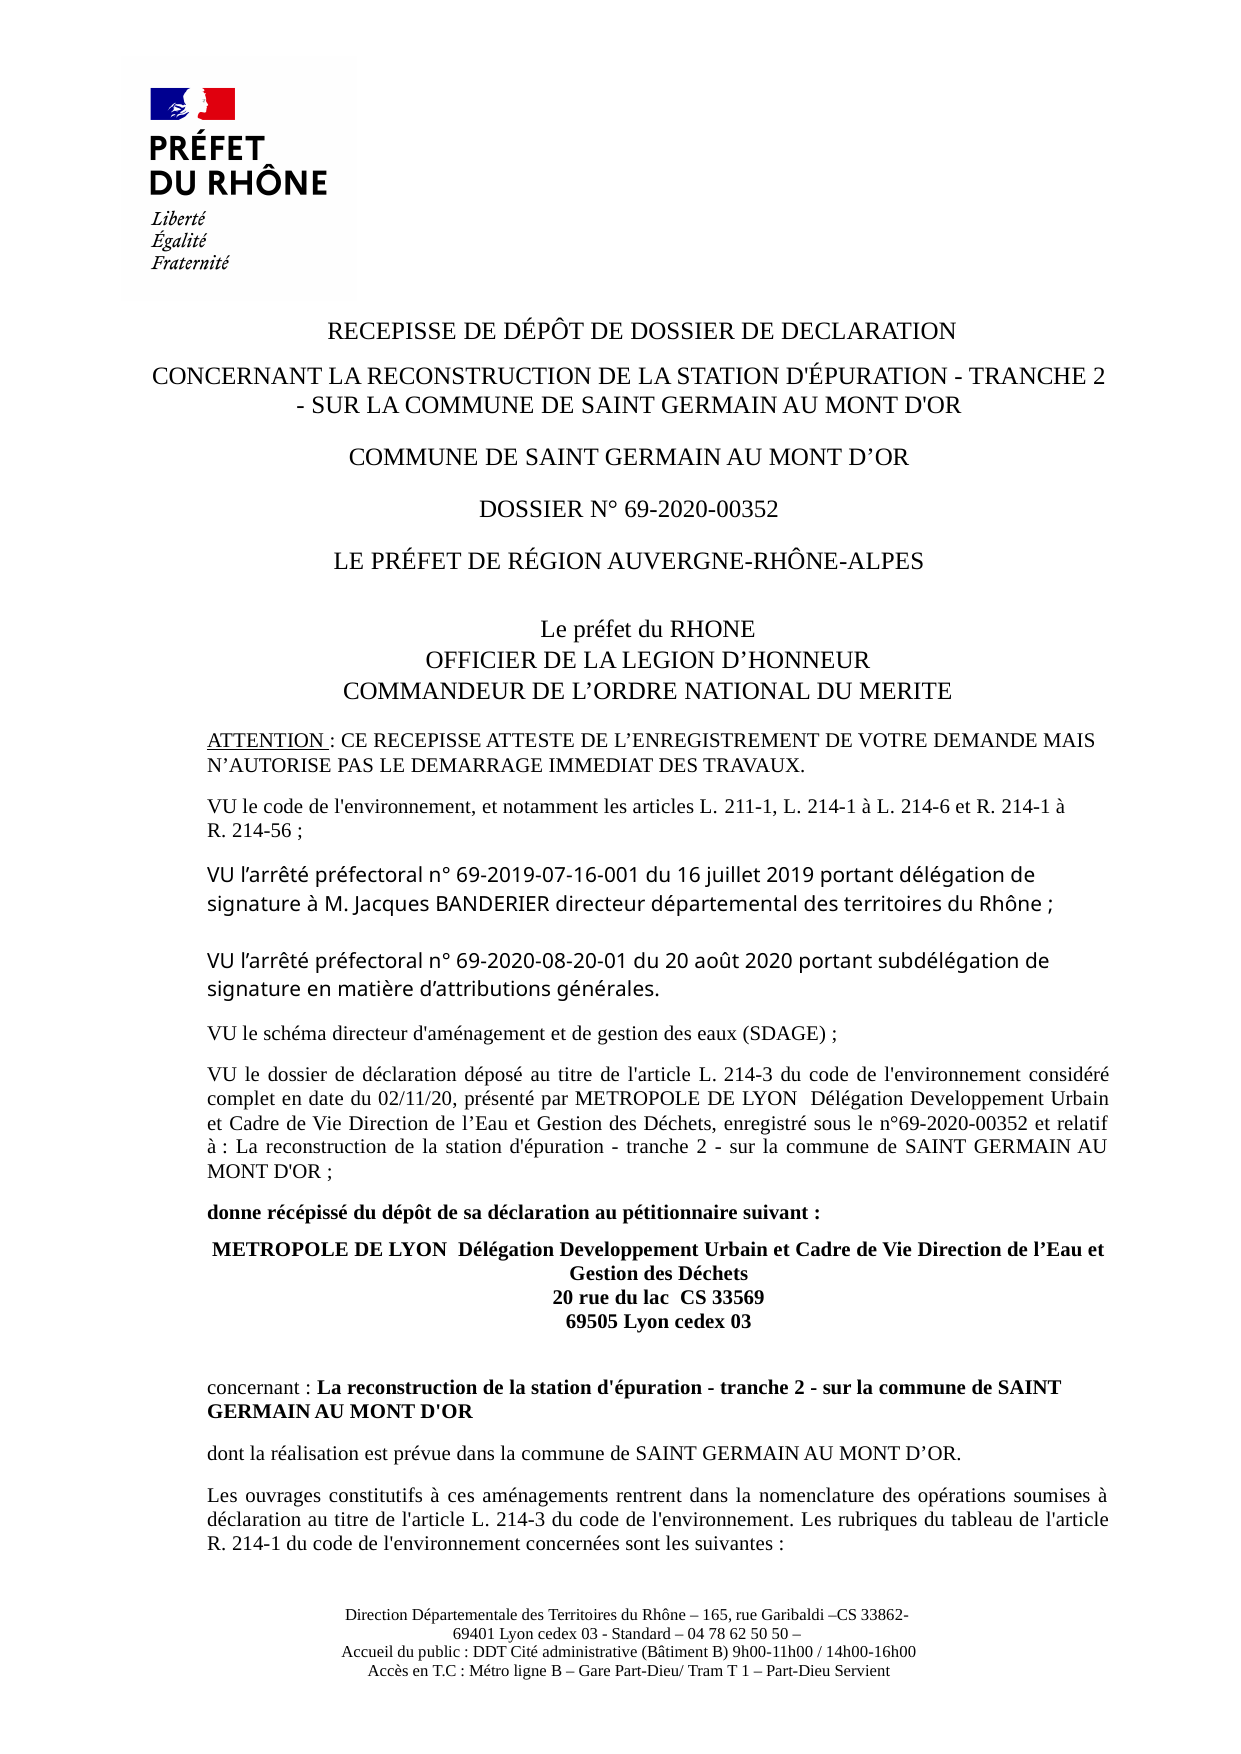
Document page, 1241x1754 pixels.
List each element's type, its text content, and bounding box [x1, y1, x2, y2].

text Les ouvrages constitutifs à ces aménagements rentrent dans la nomenclature des opérations soumises à déclaration au titre de l'article L. 214-3 du code de l'environnement. Les rubriques du tableau de l'article R. 214-1 du code de l'environnement concernées sont les suivantes : [207, 1482, 1110, 1554]
text VU l’arrêté préfectoral n° 69-2020-08-20-01 du 20 août 2020 portant subdélégation de signature en matière d’attributions générales. [207, 946, 1110, 1003]
text VU le code de l'environnement, et notamment les articles L. 211-1, L. 214-1 à L. 214-6 et R. 214-1 à R. 214-56 ; [207, 794, 1110, 842]
text 20 rue du lac CS 33569 69505 Lyon cedex 03 [207, 1285, 1110, 1357]
picture [120, 56, 357, 301]
text donne récépissé du dépôt de sa déclaration au pétitionnaire suivant : [207, 1200, 1110, 1224]
text VU l’arrêté préfectoral n° 69-2019-07-16-001 du 16 juillet 2019 portant délégation de signature à M. Jacques BANDERIER directeur départemental des territoires du Rhône ; [207, 860, 1110, 917]
text RECEPISSE DE DÉPÔT DE DOSSIER DE DECLARATION [148, 58, 1110, 344]
table_header Le préfet du RHONE OFFICIER DE LA LEGION D’HONNEUR COMMANDEUR DE L’ORDRE NATIONAL DU MERITE [148, 606, 1148, 711]
text concernant : La reconstruction de la station d'épuration - tranche 2 - sur la commune de SAINT GERMAIN AU MONT D'OR [207, 1375, 1110, 1423]
text dont la réalisation est prévue dans la commune de SAINT GERMAIN AU MONT D’OR. [207, 1441, 1110, 1465]
text Dossier n° 69-2020-00352 [148, 494, 1110, 523]
text CONCERNANT La reconstruction de la station d'épuration - tranche 2 - sur la commune de SAINT GERMAIN AU MONT D'OR [148, 361, 1110, 419]
text COMMUNE DE SAINT GERMAIN AU MONT D’OR [148, 442, 1110, 471]
text ATTENTION : CE RECEPISSE ATTESTE DE L’ENREGISTREMENT DE VOTRE DEMANDE MAIS N’AUTORISE PAS LE DEMARRAGE IMMEDIAT DES TRAVAUX. [207, 728, 1110, 776]
text METROPOLE DE LYON Délégation Developpement Urbain et Cadre de Vie Direction de l’Eau et Gestion des Déchets [207, 1237, 1110, 1285]
text VU le dossier de déclaration déposé au titre de l'article L. 214-3 du code de l'environnement considéré complet en date du 02/11/20, présenté par METROPOLE DE LYON Délégation Developpement Urbain et Cadre de Vie Direction de l’Eau et Gestion des Déchets, enregistré sous le n°69-2020-00352 et relatif à : La reconstruction de la station d'épuration - tranche 2 - sur la commune de SAINT GERMAIN AU MONT D'OR ; [207, 1062, 1110, 1182]
text VU le schéma directeur d'aménagement et de gestion des eaux (SDAGE) ; [207, 1020, 1110, 1044]
text Le Préfet de Région auvergne-RHôNE-ALPES [148, 546, 1110, 574]
